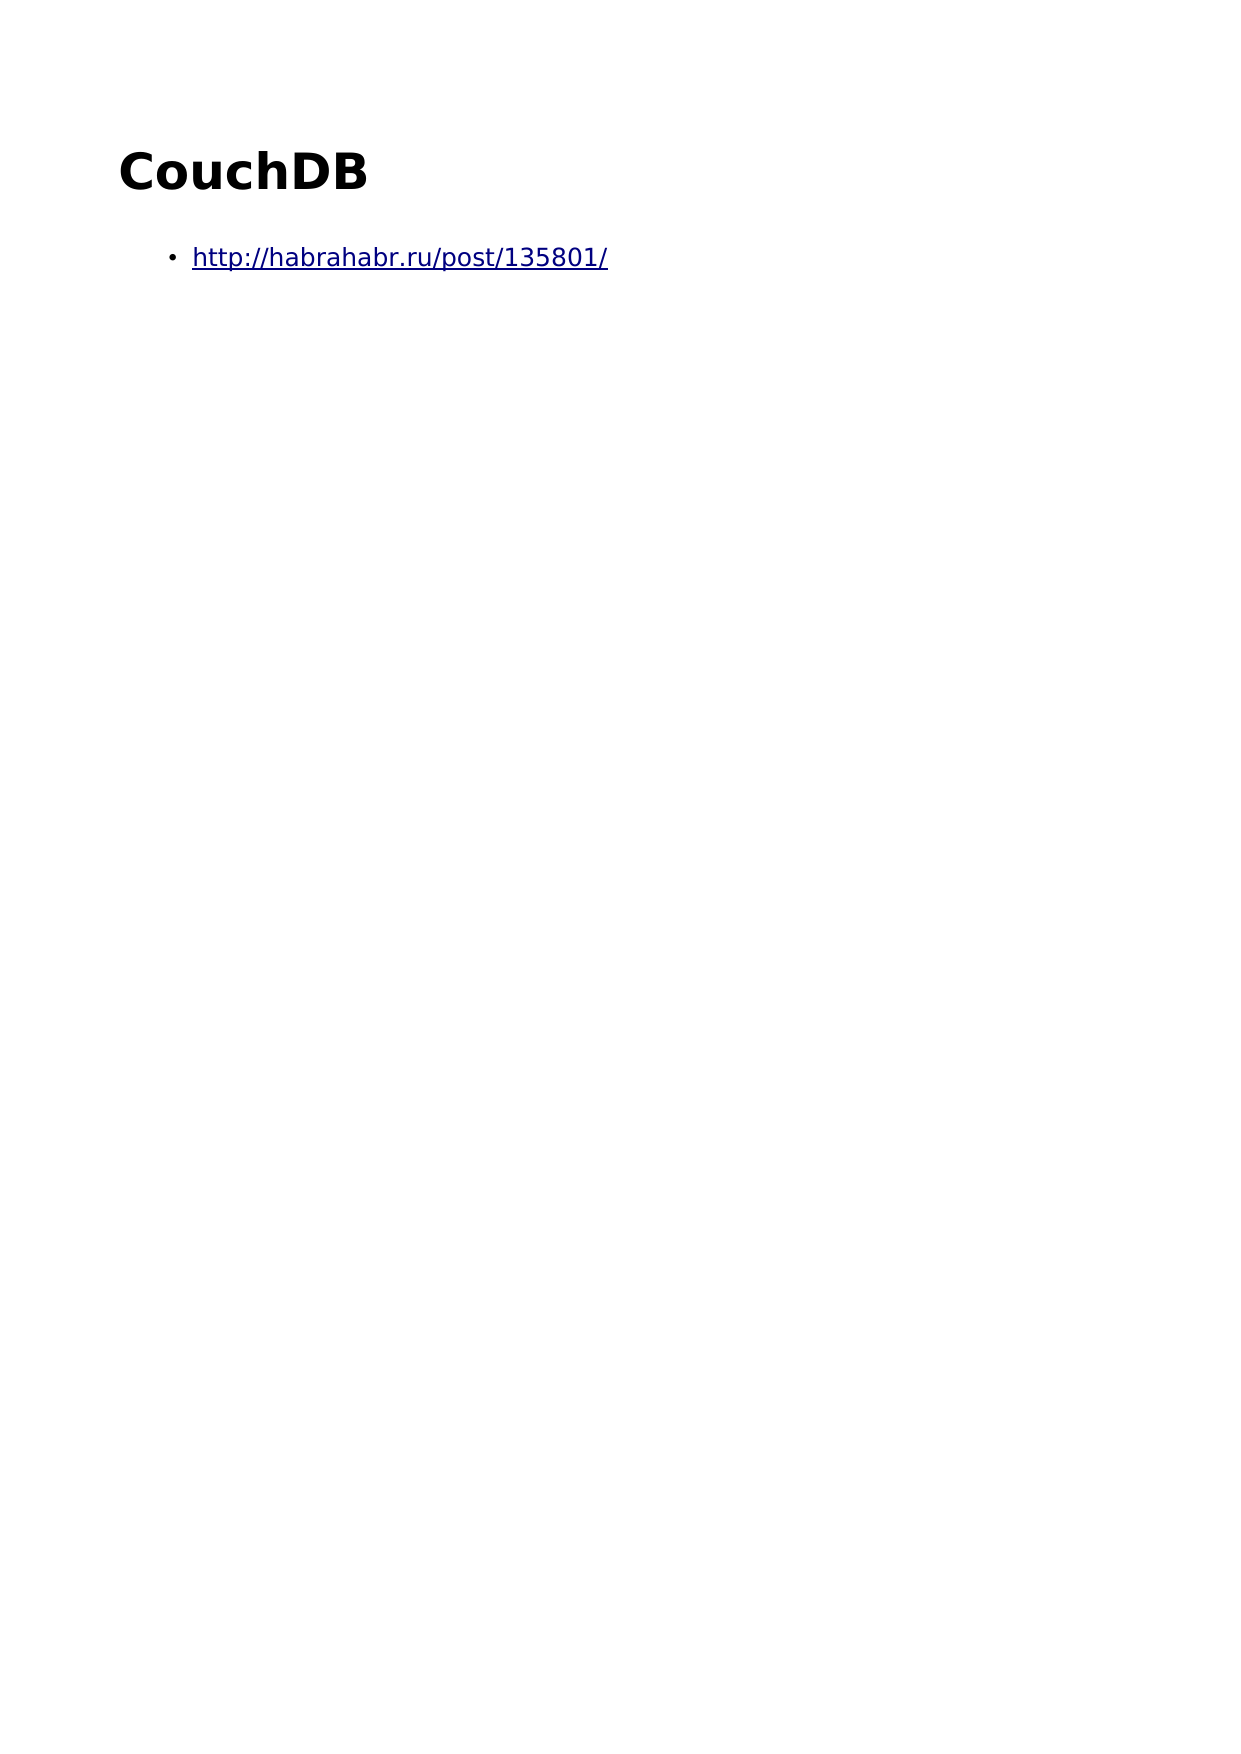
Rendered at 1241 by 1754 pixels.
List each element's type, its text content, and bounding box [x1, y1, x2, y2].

subtitle CouchDB [118, 143, 1122, 201]
list http://habrahabr.ru/post/135801/ [177, 243, 1122, 272]
